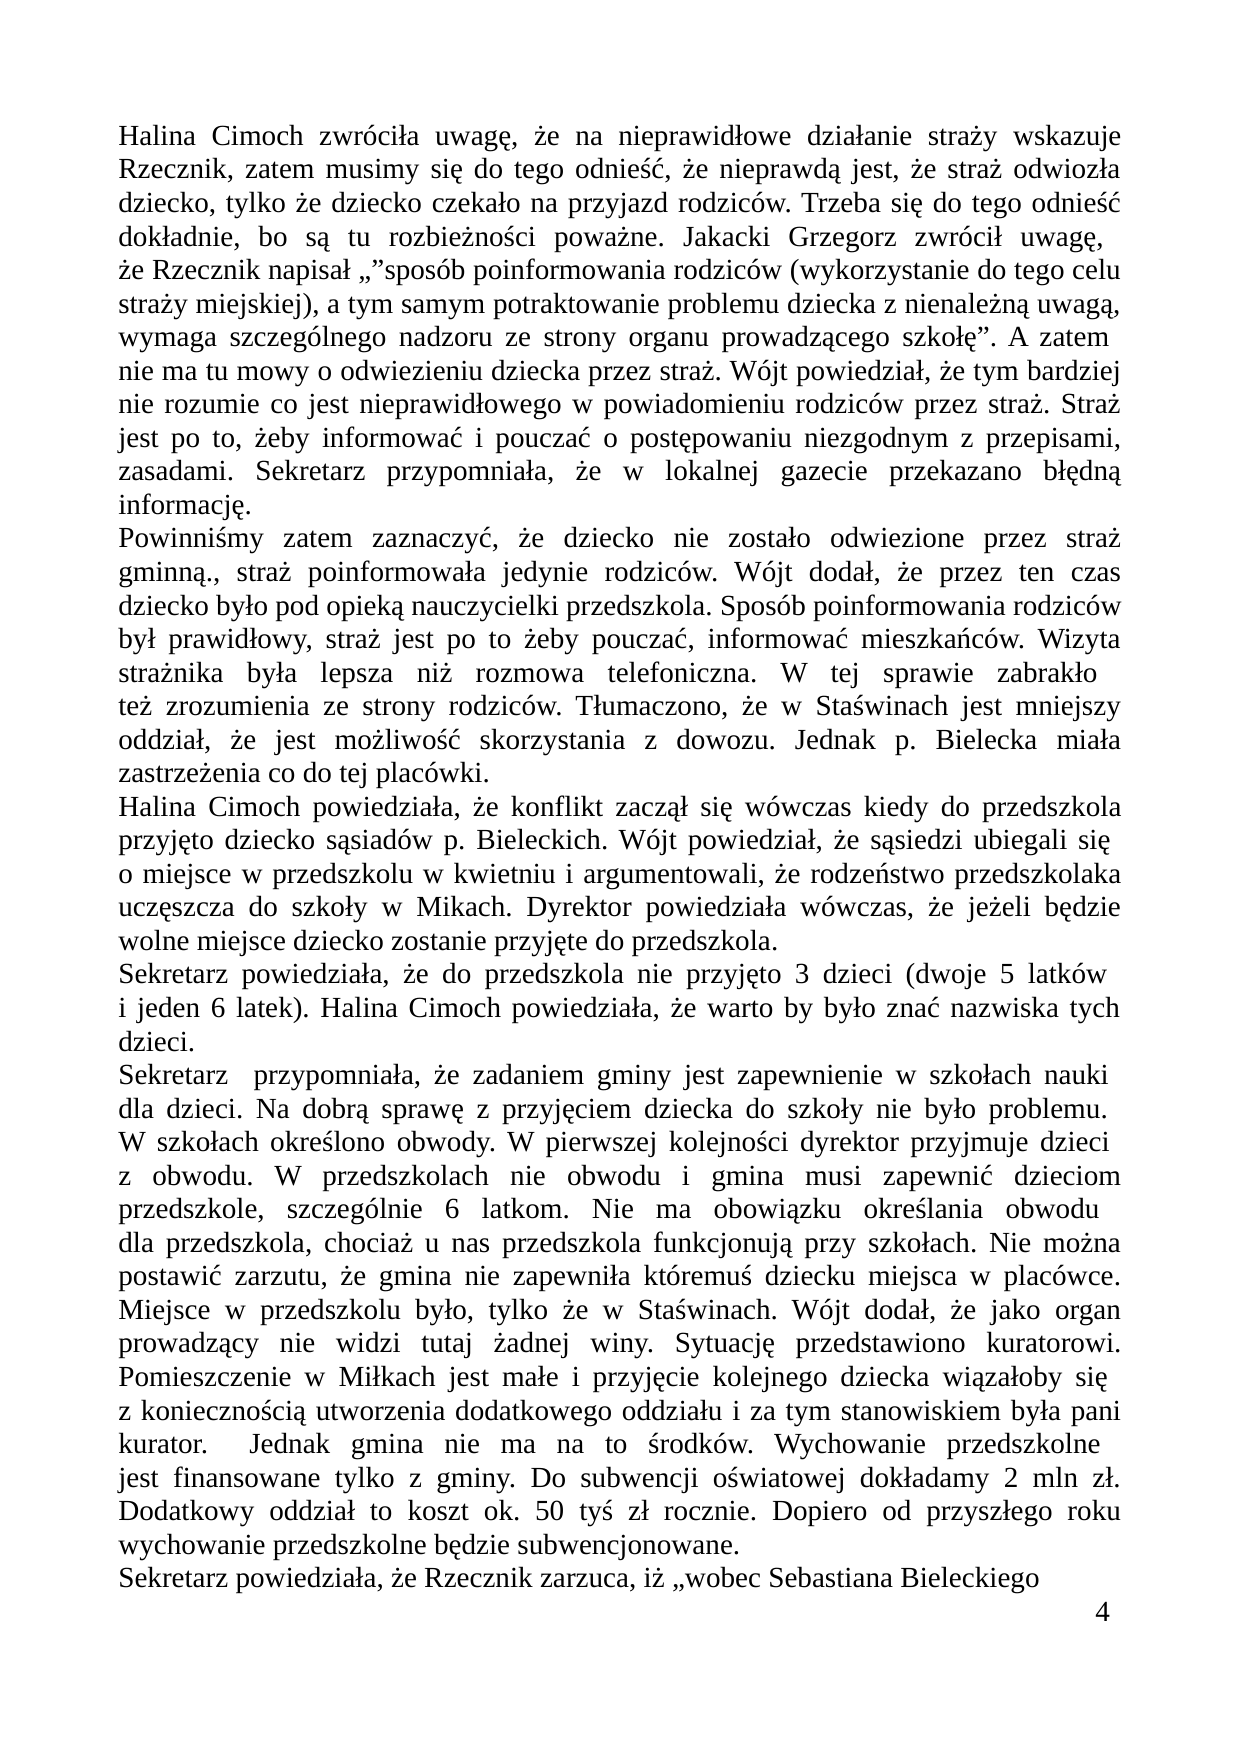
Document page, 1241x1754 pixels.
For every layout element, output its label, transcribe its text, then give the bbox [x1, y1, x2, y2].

text Powinniśmy zatem zaznaczyć, że dziecko nie zostało odwiezione przez straż gminną., straż poinformowała jedynie rodziców. Wójt dodał, że przez ten czas dziecko było pod opieką nauczycielki przedszkola. Sposób poinformowania rodziców był prawidłowy, straż jest po to żeby pouczać, informować mieszkańców. Wizyta strażnika była lepsza niż rozmowa telefoniczna. W tej sprawie zabrakło też zrozumienia ze strony rodziców. Tłumaczono, że w Staświnach jest mniejszy oddział, że jest możliwość skorzystania z dowozu. Jednak p. Bielecka miała zastrzeżenia co do tej placówki. [118, 521, 1122, 789]
text Halina Cimoch powiedziała, że konflikt zaczął się wówczas kiedy do przedszkola przyjęto dziecko sąsiadów p. Bieleckich. Wójt powiedział, że sąsiedzi ubiegali się o miejsce w przedszkolu w kwietniu i argumentowali, że rodzeństwo przedszkolaka uczęszcza do szkoły w Mikach. Dyrektor powiedziała wówczas, że jeżeli będzie wolne miejsce dziecko zostanie przyjęte do przedszkola. [118, 789, 1122, 957]
text Sekretarz powiedziała, że do przedszkola nie przyjęto 3 dzieci (dwoje 5 latków i jeden 6 latek). Halina Cimoch powiedziała, że warto by było znać nazwiska tych dzieci. [118, 957, 1122, 1057]
text 6 [118, 1594, 1122, 1627]
text Sekretarz powiedziała, że Rzecznik zarzuca, iż „wobec Sebastiana Bieleckiego [118, 1560, 1122, 1594]
text Sekretarz przypomniała, że zadaniem gminy jest zapewnienie w szkołach nauki dla dzieci. Na dobrą sprawę z przyjęciem dziecka do szkoły nie było problemu. W szkołach określono obwody. W pierwszej kolejności dyrektor przyjmuje dzieci z obwodu. W przedszkolach nie obwodu i gmina musi zapewnić dzieciom przedszkole, szczególnie 6 latkom. Nie ma obowiązku określania obwodu dla przedszkola, chociaż u nas przedszkola funkcjonują przy szkołach. Nie można postawić zarzutu, że gmina nie zapewniła któremuś dziecku miejsca w placówce. Miejsce w przedszkolu było, tylko że w Staświnach. Wójt dodał, że jako organ prowadzący nie widzi tutaj żadnej winy. Sytuację przedstawiono kuratorowi. Pomieszczenie w Miłkach jest małe i przyjęcie kolejnego dziecka wiązałoby się z koniecznością utworzenia dodatkowego oddziału i za tym stanowiskiem była pani kurator. Jednak gmina nie ma na to środków. Wychowanie przedszkolne jest finansowane tylko z gminy. Do subwencji oświatowej dokładamy 2 mln zł. Dodatkowy oddział to koszt ok. 50 tyś zł rocznie. Dopiero od przyszłego roku wychowanie przedszkolne będzie subwencjonowane. [118, 1057, 1122, 1560]
text Halina Cimoch zwróciła uwagę, że na nieprawidłowe działanie straży wskazuje Rzecznik, zatem musimy się do tego odnieść, że nieprawdą jest, że straż odwiozła dziecko, tylko że dziecko czekało na przyjazd rodziców. Trzeba się do tego odnieść dokładnie, bo są tu rozbieżności poważne. Jakacki Grzegorz zwrócił uwagę, że Rzecznik napisał „”sposób poinformowania rodziców (wykorzystanie do tego celu straży miejskiej), a tym samym potraktowanie problemu dziecka z nienależną uwagą, wymaga szczególnego nadzoru ze strony organu prowadzącego szkołę”. A zatem nie ma tu mowy o odwiezieniu dziecka przez straż. Wójt powiedział, że tym bardziej nie rozumie co jest nieprawidłowego w powiadomieniu rodziców przez straż. Straż jest po to, żeby informować i pouczać o postępowaniu niezgodnym z przepisami, zasadami. Sekretarz przypomniała, że w lokalnej gazecie przekazano błędną informację. [118, 118, 1122, 521]
